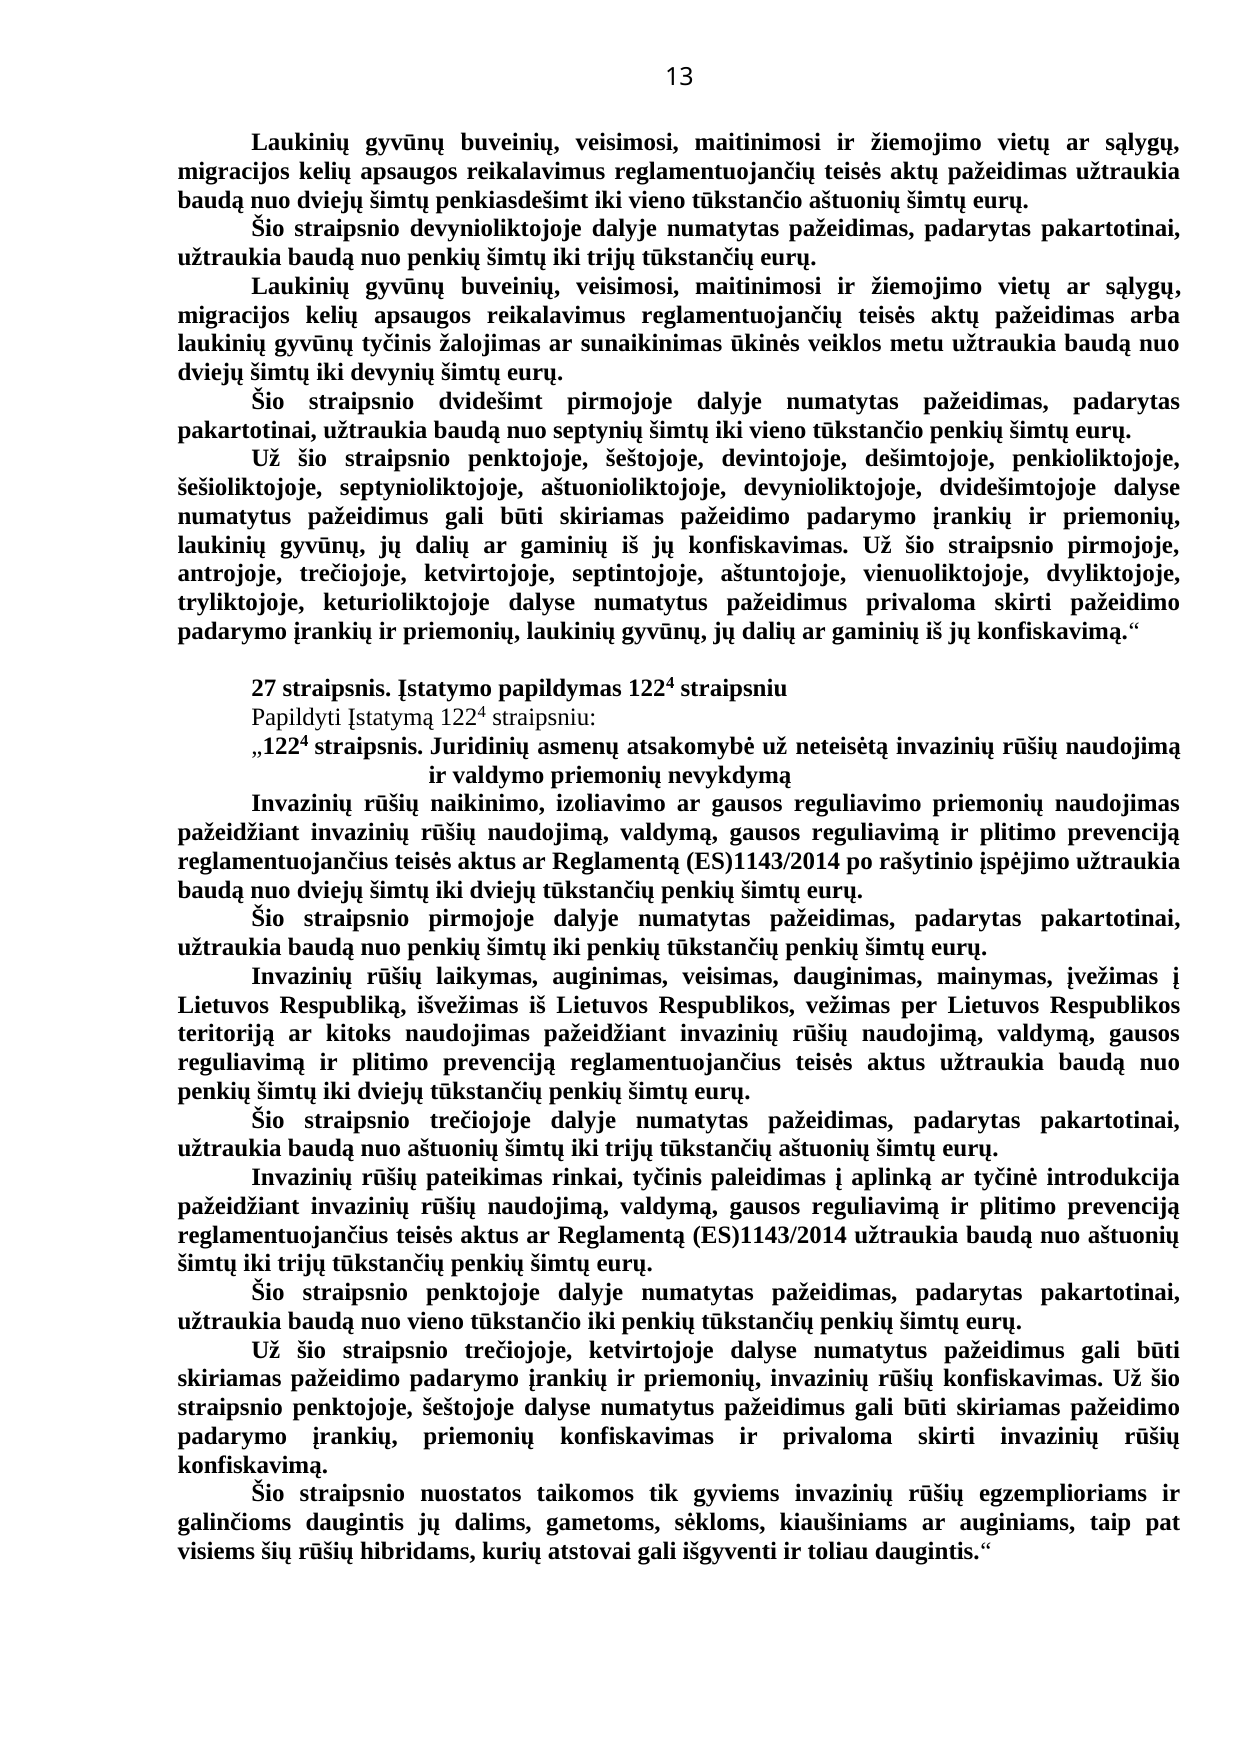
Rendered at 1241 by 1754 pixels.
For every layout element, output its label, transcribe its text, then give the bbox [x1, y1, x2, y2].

text Laukinių gyvūnų buveinių, veisimosi, maitinimosi ir žiemojimo vietų ar sąlygų, migracijos kelių apsaugos reikalavimus reglamentuojančių teisės aktų pažeidimas arba laukinių gyvūnų tyčinis žalojimas ar sunaikinimas ūkinės veiklos metu užtraukia baudą nuo dviejų šimtų iki devynių šimtų eurų. [177, 271, 1181, 386]
text Invazinių rūšių naikinimo, izoliavimo ar gausos reguliavimo priemonių naudojimas pažeidžiant invazinių rūšių naudojimą, valdymą, gausos reguliavimą ir plitimo prevenciją reglamentuojančius teisės aktus ar Reglamentą (ES)1143/2014 po rašytinio įspėjimo užtraukia baudą nuo dviejų šimtų iki dviejų tūkstančių penkių šimtų eurų. [177, 788, 1181, 903]
text 27 straipsnis. Įstatymo papildymas 1224 straipsniu [177, 673, 1181, 702]
text Laukinių gyvūnų buveinių, veisimosi, maitinimosi ir žiemojimo vietų ar sąlygų, migracijos kelių apsaugos reikalavimus reglamentuojančių teisės aktų pažeidimas užtraukia baudą nuo dviejų šimtų penkiasdešimt iki vieno tūkstančio aštuonių šimtų eurų. [177, 127, 1181, 213]
text Už šio straipsnio penktojoje, šeštojoje, devintojoje, dešimtojoje, penkioliktojoje, šešioliktojoje, septynioliktojoje, aštuonioliktojoje, devynioliktojoje, dvidešimtojoje dalyse numatytus pažeidimus gali būti skiriamas pažeidimo padarymo įrankių ir priemonių, laukinių gyvūnų, jų dalių ar gaminių iš jų konfiskavimas. Už šio straipsnio pirmojoje, antrojoje, trečiojoje, ketvirtojoje, septintojoje, aštuntojoje, vienuoliktojoje, dvyliktojoje, tryliktojoje, keturioliktojoje dalyse numatytus pažeidimus privaloma skirti pažeidimo padarymo įrankių ir priemonių, laukinių gyvūnų, jų dalių ar gaminių iš jų konfiskavimą.“ [177, 443, 1181, 645]
text Šio straipsnio nuostatos taikomos tik gyviems invazinių rūšių egzemplioriams ir galinčioms daugintis jų dalims, gametoms, sėkloms, kiaušiniams ar auginiams, taip pat visiems šių rūšių hibridams, kurių atstovai gali išgyventi ir toliau daugintis.“ [177, 1478, 1181, 1565]
text Už šio straipsnio trečiojoje, ketvirtojoje dalyse numatytus pažeidimus gali būti skiriamas pažeidimo padarymo įrankių ir priemonių, invazinių rūšių konfiskavimas. Už šio straipsnio penktojoje, šeštojoje dalyse numatytus pažeidimus gali būti skiriamas pažeidimo padarymo įrankių, priemonių konfiskavimas ir privaloma skirti invazinių rūšių konfiskavimą. [177, 1335, 1181, 1478]
text Invazinių rūšių pateikimas rinkai, tyčinis paleidimas į aplinką ar tyčinė introdukcija pažeidžiant invazinių rūšių naudojimą, valdymą, gausos reguliavimą ir plitimo prevenciją reglamentuojančius teisės aktus ar Reglamentą (ES)1143/2014 užtraukia baudą nuo aštuonių šimtų iki trijų tūkstančių penkių šimtų eurų. [177, 1162, 1181, 1277]
text Šio straipsnio penktojoje dalyje numatytas pažeidimas, padarytas pakartotinai, užtraukia baudą nuo vieno tūkstančio iki penkių tūkstančių penkių šimtų eurų. [177, 1277, 1181, 1335]
text Šio straipsnio trečiojoje dalyje numatytas pažeidimas, padarytas pakartotinai, užtraukia baudą nuo aštuonių šimtų iki trijų tūkstančių aštuonių šimtų eurų. [177, 1105, 1181, 1162]
text „1224 straipsnis. Juridinių asmenų atsakomybė už neteisėtą invazinių rūšių naudojimą ir valdymo priemonių nevykdymą [251, 731, 1181, 788]
text Šio straipsnio dvidešimt pirmojoje dalyje numatytas pažeidimas, padarytas pakartotinai, užtraukia baudą nuo septynių šimtų iki vieno tūkstančio penkių šimtų eurų. [177, 386, 1181, 443]
text Šio straipsnio devynioliktojoje dalyje numatytas pažeidimas, padarytas pakartotinai, užtraukia baudą nuo penkių šimtų iki trijų tūkstančių eurų. [177, 213, 1181, 271]
text Šio straipsnio pirmojoje dalyje numatytas pažeidimas, padarytas pakartotinai, užtraukia baudą nuo penkių šimtų iki penkių tūkstančių penkių šimtų eurų. [177, 903, 1181, 961]
text Invazinių rūšių laikymas, auginimas, veisimas, dauginimas, mainymas, įvežimas į Lietuvos Respubliką, išvežimas iš Lietuvos Respublikos, vežimas per Lietuvos Respublikos teritoriją ar kitoks naudojimas pažeidžiant invazinių rūšių naudojimą, valdymą, gausos reguliavimą ir plitimo prevenciją reglamentuojančius teisės aktus užtraukia baudą nuo penkių šimtų iki dviejų tūkstančių penkių šimtų eurų. [177, 961, 1181, 1105]
text Papildyti Įstatymą 1224 straipsniu: [177, 702, 1181, 731]
